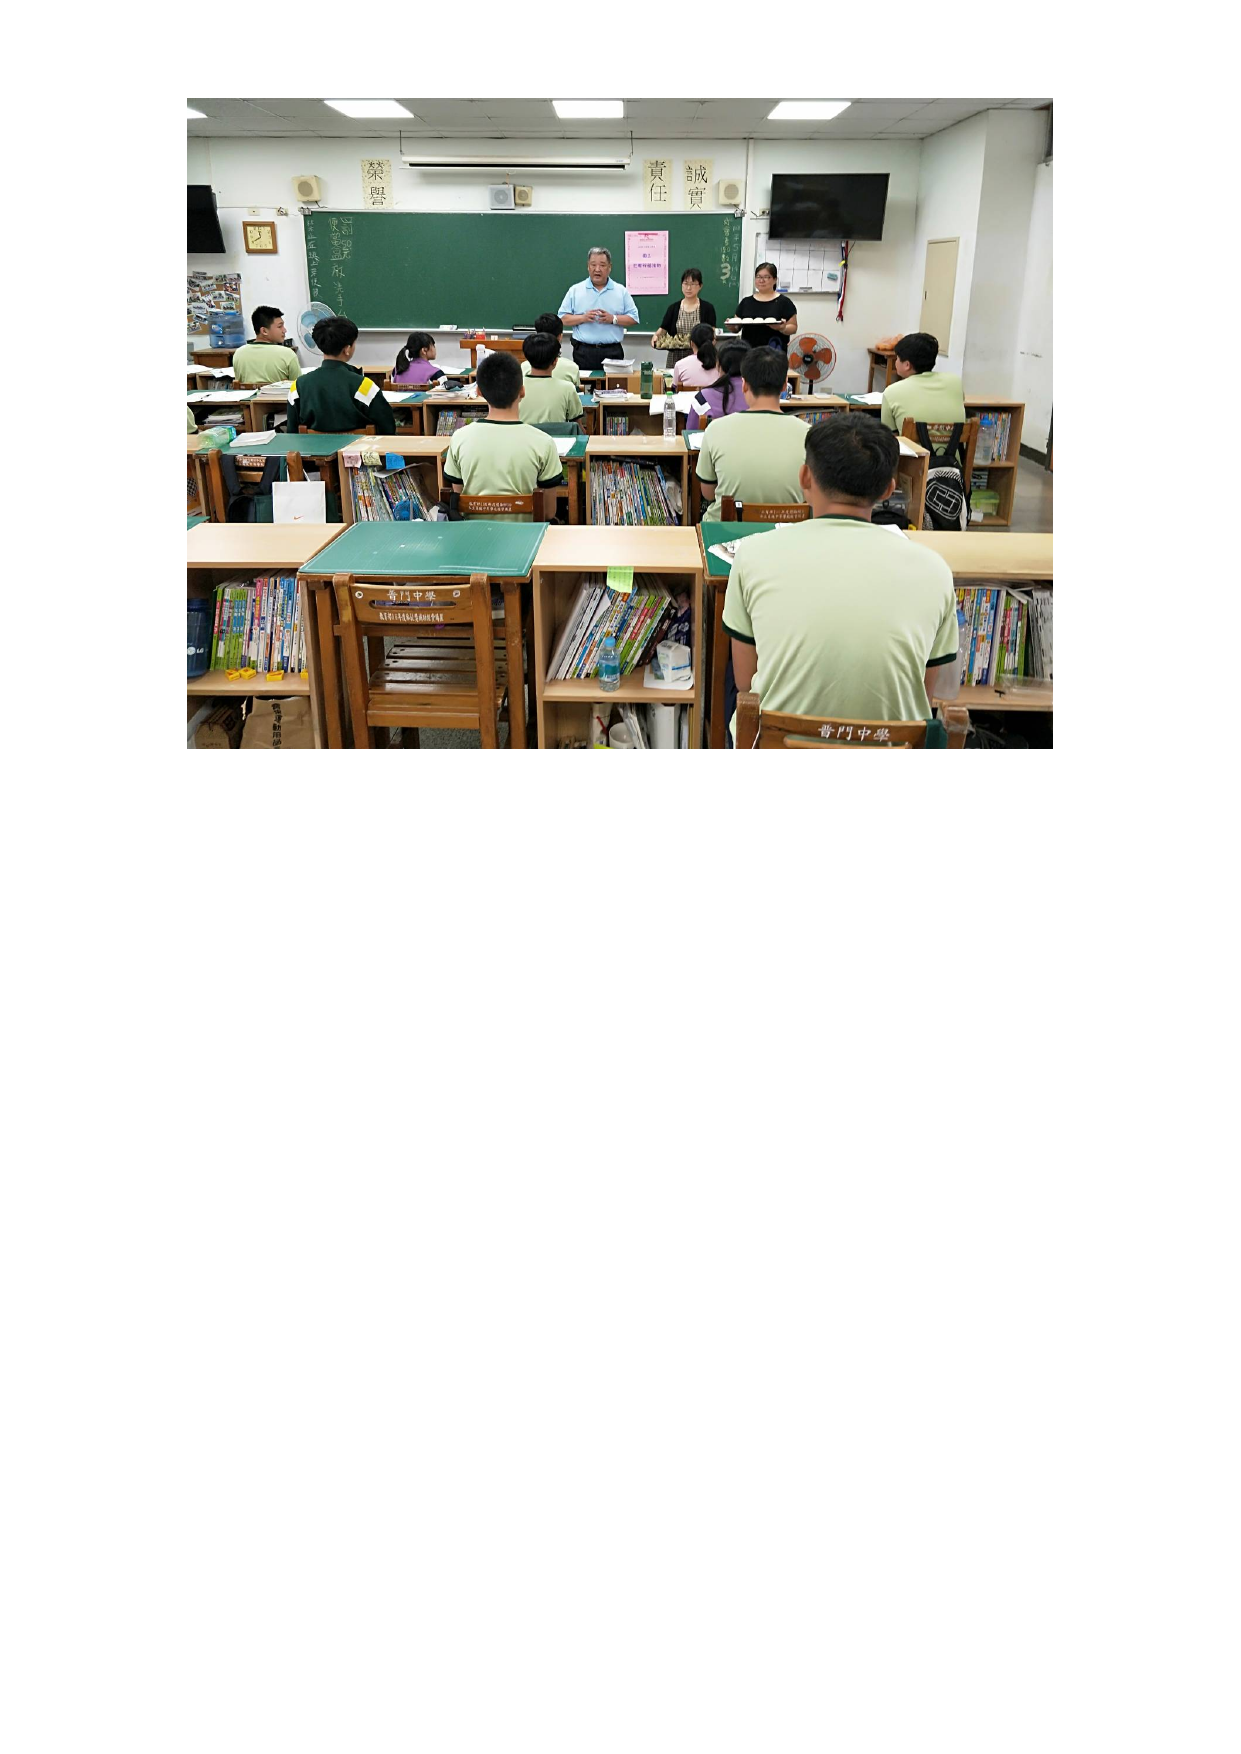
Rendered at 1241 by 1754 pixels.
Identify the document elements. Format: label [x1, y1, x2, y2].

picture [187, 98, 1053, 749]
